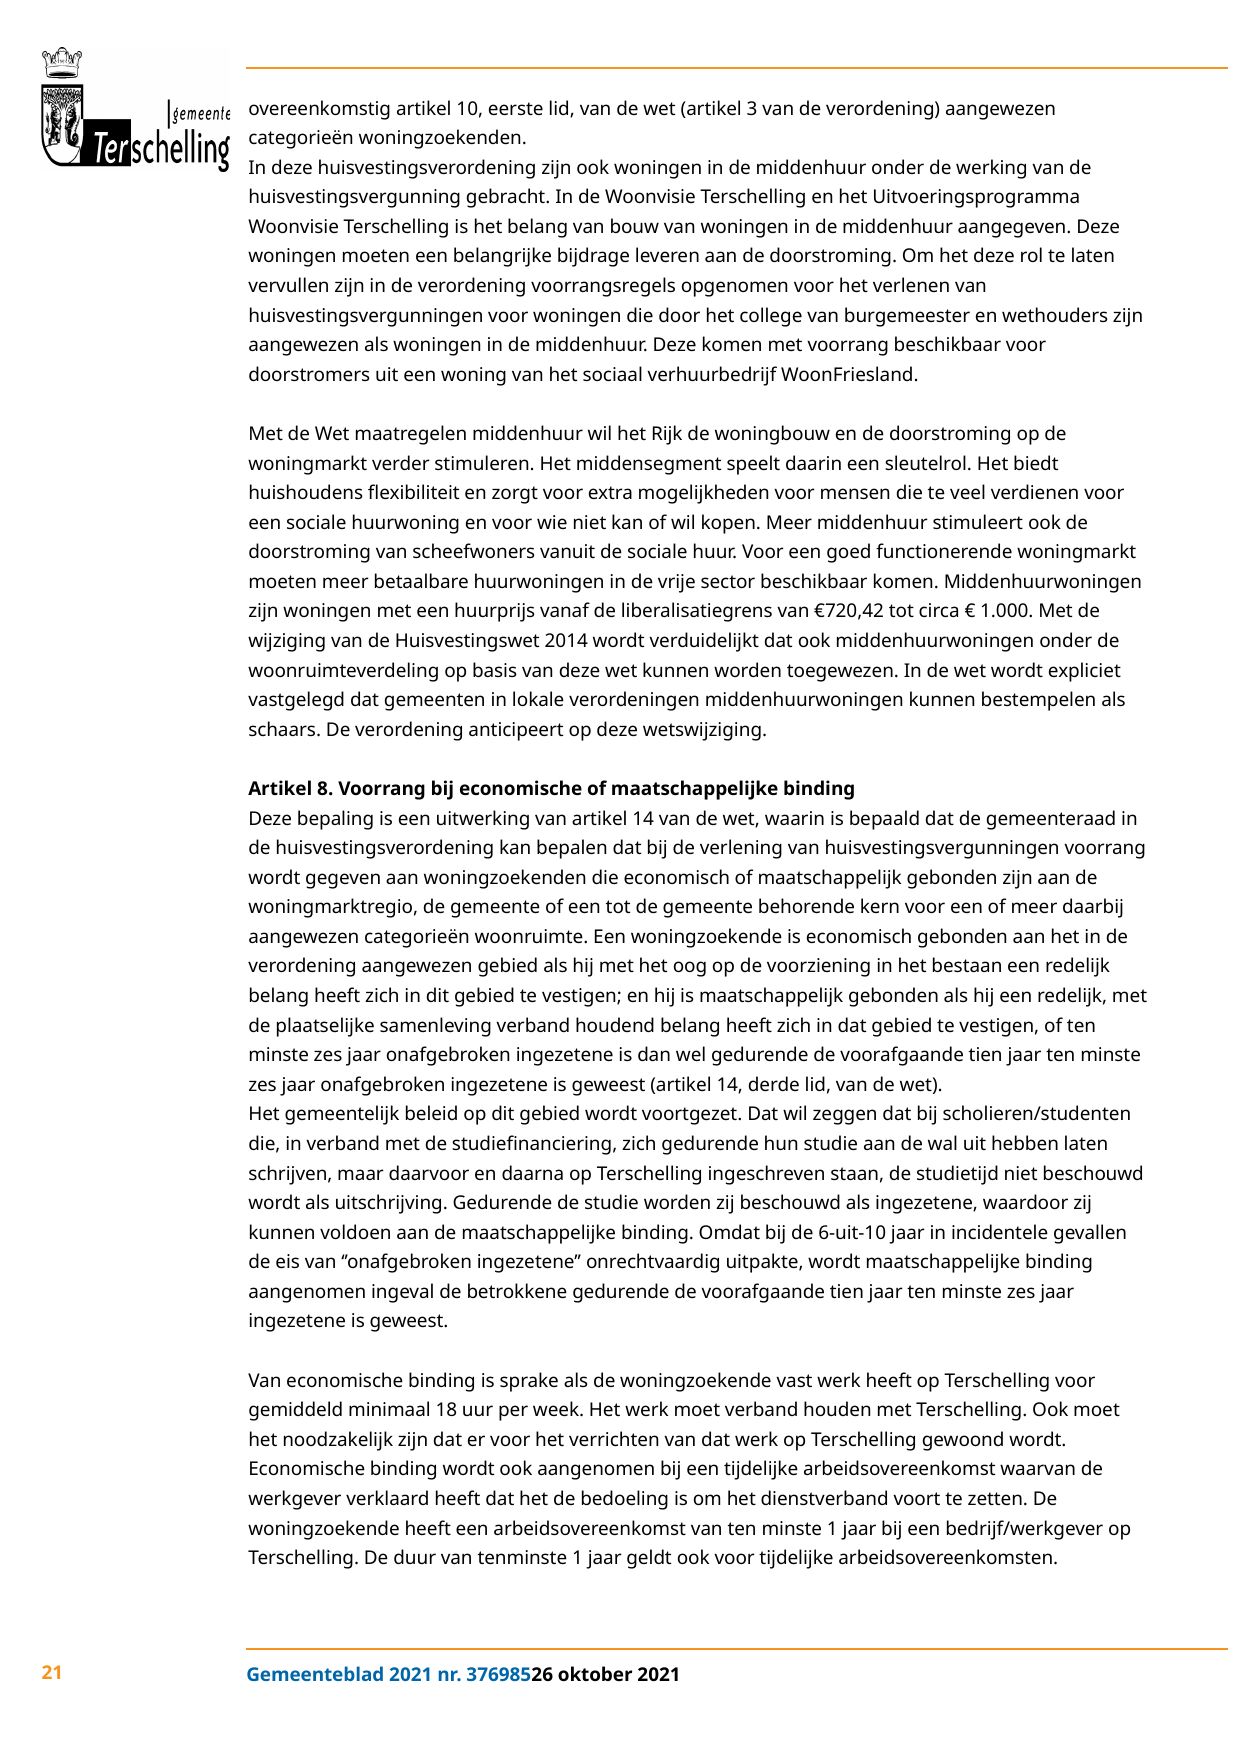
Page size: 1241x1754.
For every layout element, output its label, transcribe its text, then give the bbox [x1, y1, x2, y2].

text Het gemeentelijk beleid op dit gebied wordt voortgezet. Dat wil zeggen dat bij scholieren/studenten die, in verband met de studiefinanciering, zich gedurende hun studie aan de wal uit hebben laten schrijven, maar daarvoor en daarna op Terschelling ingeschreven staan, de studietijd niet beschouwd wordt als uitschrijving. Gedurende de studie worden zij beschouwd als ingezetene, waardoor zij kunnen voldoen aan de maatschappelijke binding. Omdat bij de 6-uit-10 jaar in incidentele gevallen de eis van ‘’onafgebroken ingezetene’’ onrechtvaardig uitpakte, wordt maatschappelijke binding aangenomen ingeval de betrokkene gedurende de voorafgaande tien jaar ten minste zes jaar ingezetene is geweest. [248, 1101, 1152, 1333]
picture [41, 47, 231, 172]
text Artikel 8. Voorrang bij economische of maatschappelijke binding [248, 775, 1152, 801]
text In deze huisvestingsverordening zijn ook woningen in de middenhuur onder de werking van de huisvestingsvergunning gebracht. In de Woonvisie Terschelling en het Uitvoeringsprogramma Woonvisie Terschelling is het belang van bouw van woningen in de middenhuur aangegeven. Deze woningen moeten een belangrijke bijdrage leveren aan de doorstroming. Om het deze rol te laten vervullen zijn in de verordening voorrangsregels opgenomen voor het verlenen van huisvestingsvergunningen voor woningen die door het college van burgemeester en wethouders zijn aangewezen als woningen in de middenhuur. Deze komen met voorrang beschikbaar voor doorstromers uit een woning van het sociaal verhuurbedrijf WoonFriesland. [248, 154, 1152, 387]
text overeenkomstig artikel 10, eerste lid, van de wet (artikel 3 van de verordening) aangewezen categorieën woningzoekenden. [248, 95, 1152, 150]
text Van economische binding is sprake als de woningzoekende vast werk heeft op Terschelling voor gemiddeld minimaal 18 uur per week. Het werk moet verband houden met Terschelling. Ook moet het noodzakelijk zijn dat er voor het verrichten van dat werk op Terschelling gewoond wordt. Economische binding wordt ook aangenomen bij een tijdelijke arbeidsovereenkomst waarvan de werkgever verklaard heeft dat het de bedoeling is om het dienstverband voort te zetten. De woningzoekende heeft een arbeidsovereenkomst van ten minste 1 jaar bij een bedrijf/werkgever op Terschelling. De duur van tenminste 1 jaar geldt ook voor tijdelijke arbeidsovereenkomsten. [248, 1367, 1152, 1570]
text Met de Wet maatregelen middenhuur wil het Rijk de woningbouw en de doorstroming op de woningmarkt verder stimuleren. Het middensegment speelt daarin een sleutelrol. Het biedt huishoudens flexibiliteit en zorgt voor extra mogelijkheden voor mensen die te veel verdienen voor een sociale huurwoning en voor wie niet kan of wil kopen. Meer middenhuur stimuleert ook de doorstroming van scheefwoners vanuit de sociale huur. Voor een goed functionerende woningmarkt moeten meer betaalbare huurwoningen in de vrije sector beschikbaar komen. Middenhuurwoningen zijn woningen met een huurprijs vanaf de liberalisatiegrens van €720,42 tot circa € 1.000. Met de wijziging van de Huisvestingswet 2014 wordt verduidelijkt dat ook middenhuurwoningen onder de woonruimteverdeling op basis van deze wet kunnen worden toegewezen. In de wet wordt expliciet vastgelegd dat gemeenten in lokale verordeningen middenhuurwoningen kunnen bestempelen als schaars. De verordening anticipeert op deze wetswijziging. [248, 420, 1152, 742]
text Deze bepaling is een uitwerking van artikel 14 van de wet, waarin is bepaald dat de gemeenteraad in de huisvestingsverordening kan bepalen dat bij de verlening van huisvestingsvergunningen voorrang wordt gegeven aan woningzoekenden die economisch of maatschappelijk gebonden zijn aan de woningmarktregio, de gemeente of een tot de gemeente behorende kern voor een of meer daarbij aangewezen categorieën woonruimte. Een woningzoekende is economisch gebonden aan het in de verordening aangewezen gebied als hij met het oog op de voorziening in het bestaan een redelijk belang heeft zich in dit gebied te vestigen; en hij is maatschappelijk gebonden als hij een redelijk, met de plaatselijke samenleving verband houdend belang heeft zich in dat gebied te vestigen, of ten minste zes jaar onafgebroken ingezetene is dan wel gedurende de voorafgaande tien jaar ten minste zes jaar onafgebroken ingezetene is geweest (artikel 14, derde lid, van de wet). [248, 805, 1152, 1097]
